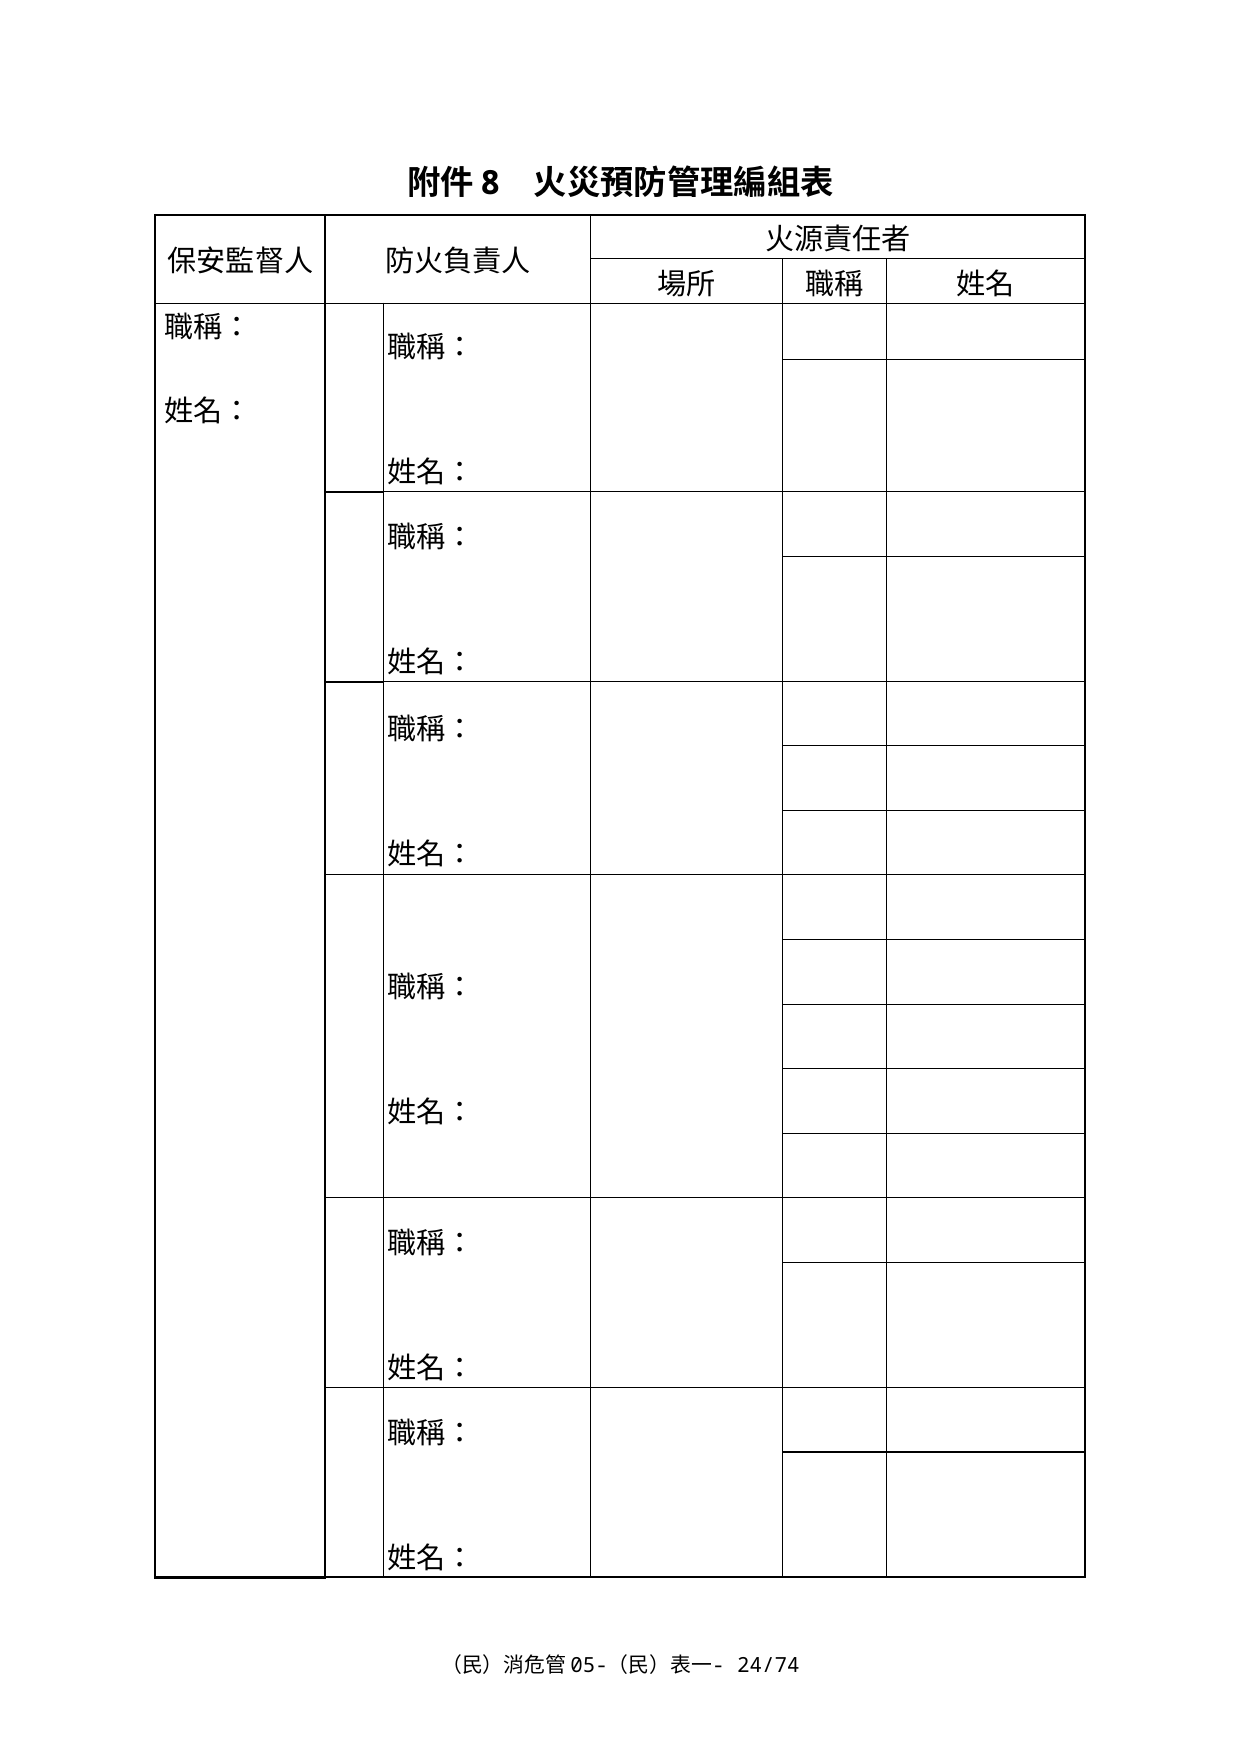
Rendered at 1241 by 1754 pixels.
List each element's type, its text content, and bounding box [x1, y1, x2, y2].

table_cell [887, 304, 1084, 359]
table_cell [326, 875, 383, 1197]
table_cell [326, 1388, 383, 1576]
table_cell [326, 1198, 383, 1387]
table_cell [783, 304, 886, 359]
table_cell 職稱： 姓名： [384, 1198, 590, 1387]
table_cell [887, 940, 1084, 1003]
table_header 防火負責人 [326, 216, 590, 302]
table_cell [887, 682, 1084, 745]
table_cell [783, 360, 886, 491]
table_cell [887, 1388, 1084, 1451]
table_cell [783, 492, 886, 556]
table_cell [326, 304, 383, 491]
table_cell [887, 557, 1084, 681]
table_cell [326, 493, 383, 681]
table_cell 場所 [591, 259, 782, 302]
table_cell 職稱： 姓名： [384, 304, 590, 491]
table_cell 姓名 [887, 259, 1084, 302]
table_cell [783, 1134, 886, 1197]
table_cell [591, 1198, 782, 1387]
table_cell [783, 811, 886, 874]
table_cell 職稱 [783, 259, 886, 302]
table_cell [783, 1069, 886, 1133]
table_cell [887, 875, 1084, 939]
table_cell [591, 875, 782, 1197]
table_cell [783, 682, 886, 745]
table_cell 職稱： 姓名： [156, 304, 324, 1576]
table_cell [783, 746, 886, 810]
table_cell [783, 940, 886, 1003]
table_cell [887, 492, 1084, 556]
table_cell [326, 683, 383, 874]
table_cell [783, 557, 886, 681]
table_cell [887, 1198, 1084, 1262]
table_header 保安監督人 [156, 216, 324, 302]
table_cell [591, 682, 782, 874]
table_cell [887, 360, 1084, 491]
table_cell [887, 811, 1084, 874]
table_cell [783, 1263, 886, 1387]
text 附件8 火災預防管理編組表 [177, 156, 1063, 204]
table_cell [591, 492, 782, 681]
table_cell [887, 1005, 1084, 1068]
table_cell [783, 1005, 886, 1068]
table_cell 職稱： 姓名： [384, 875, 590, 1197]
table_cell [887, 1263, 1084, 1387]
table_cell 職稱： 姓名： [384, 492, 590, 681]
table_cell [783, 1198, 886, 1262]
table_cell [887, 746, 1084, 810]
table_cell [783, 875, 886, 939]
table_cell [887, 1453, 1084, 1576]
table_cell [591, 304, 782, 491]
table_cell [887, 1134, 1084, 1197]
table_header 火源責任者 [591, 216, 1084, 258]
table_cell [591, 1388, 782, 1576]
table_cell [783, 1453, 886, 1576]
table_cell 職稱： 姓名： [384, 682, 590, 874]
table_cell [887, 1069, 1084, 1133]
table_cell 職稱： 姓名： [384, 1388, 590, 1576]
table_cell [783, 1388, 886, 1451]
